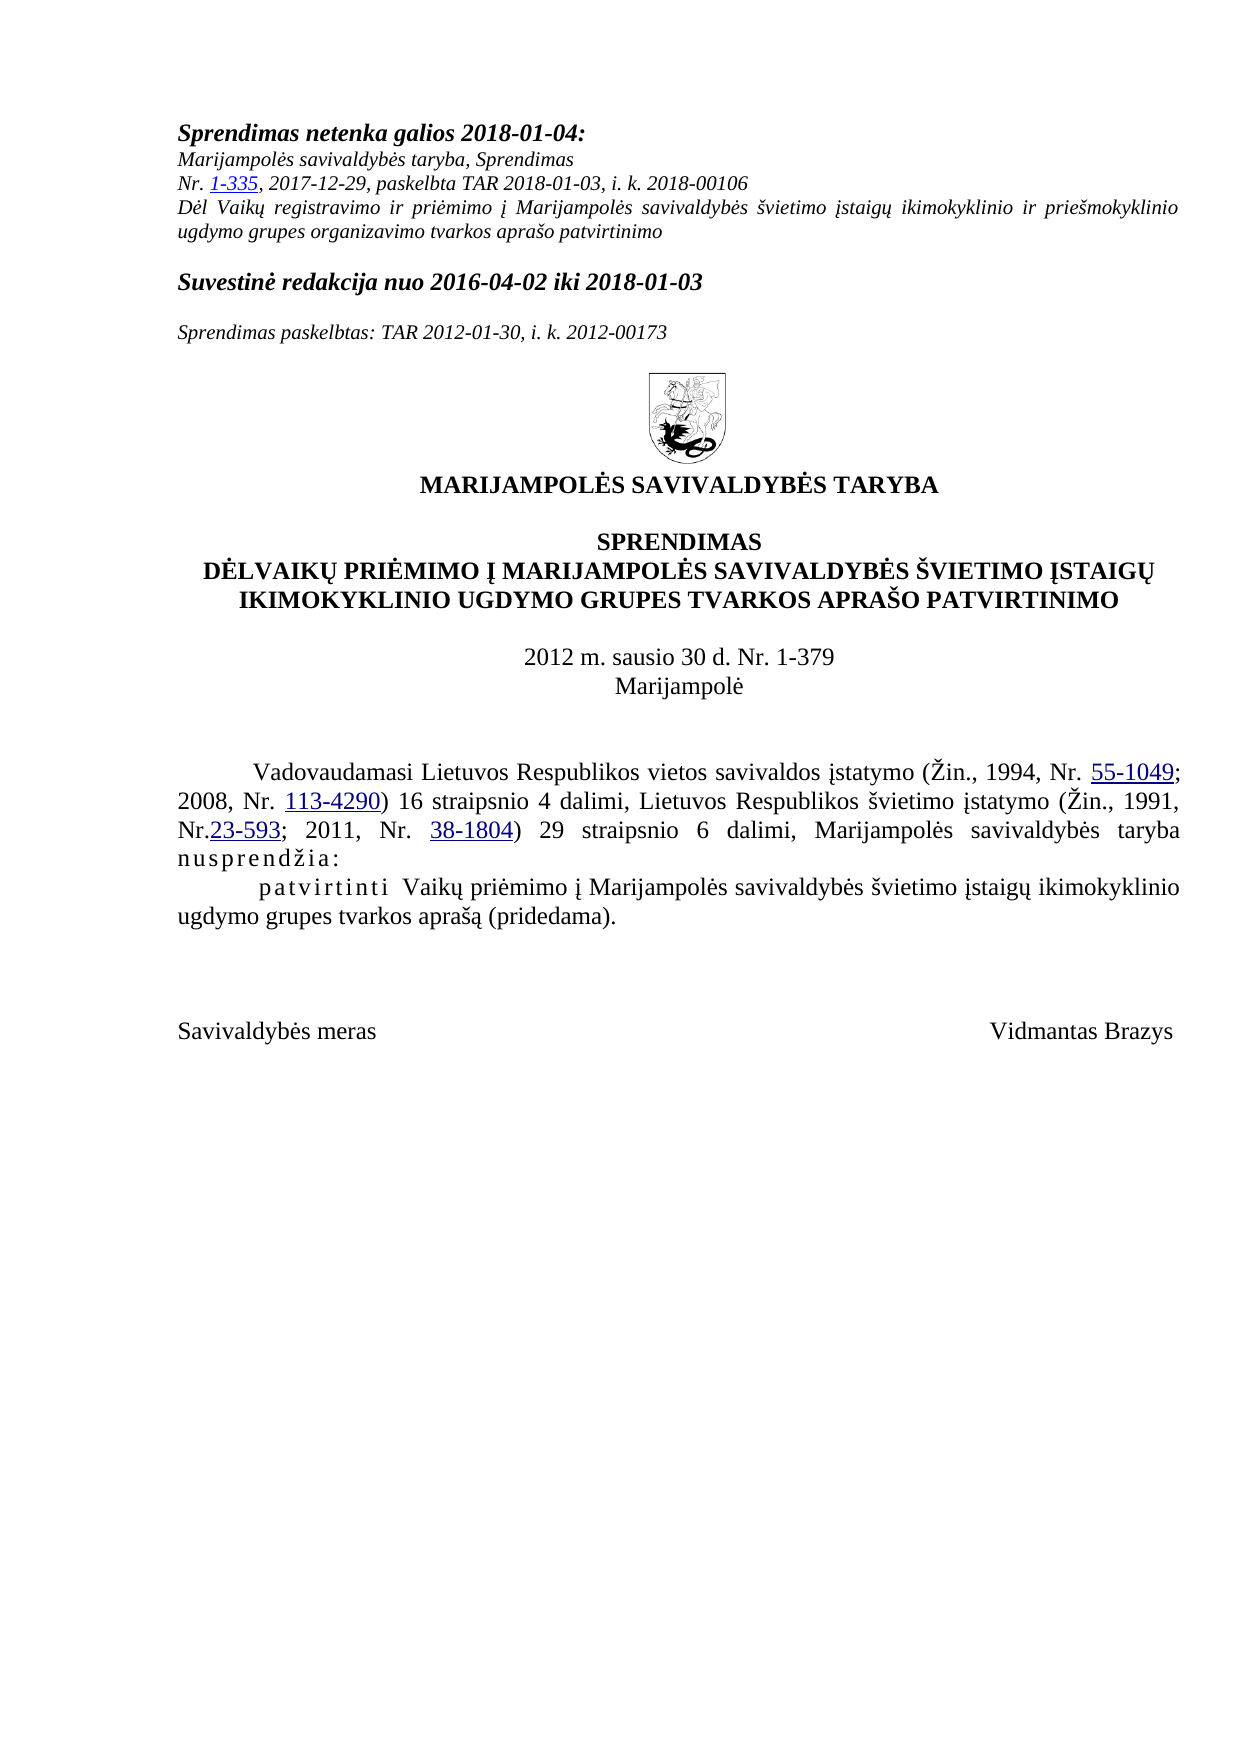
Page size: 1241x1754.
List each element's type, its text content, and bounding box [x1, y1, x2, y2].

text Sprendimas paskelbtas: TAR 2012-01-30, i. k. 2012-00173 [177, 320, 1181, 344]
text Dėl Vaikų registravimo ir priėmimo į Marijampolės savivaldybės švietimo įstaigų ikimokyklinio ir priešmokyklinio ugdymo grupes organizavimo tvarkos aprašo patvirtinimo [177, 195, 1181, 243]
text patvirtinti Vaikų priėmimo į Marijampolės savivaldybės švietimo įstaigų ikimokyklinio ugdymo grupes tvarkos aprašą (pridedama). [177, 872, 1181, 930]
text Savivaldybės meras Vidmantas Brazys [177, 1016, 1181, 1045]
text Marijampolės savivaldybės taryba, Sprendimas [177, 147, 1181, 171]
text 2012 m. sausio 30 d. Nr. 1-379 [177, 642, 1181, 671]
text Marijampolė [177, 671, 1181, 700]
text DĖLVAIKŲ PRIĖMIMO Į MARIJAMPOLĖS SAVIVALDYBĖS ŠVIETIMO ĮSTAIGŲ IKIMOKYKLINIO UGDYMO GRUPES TVARKOS APRAŠO PATVIRTINIMO [177, 556, 1181, 613]
text Vadovaudamasi Lietuvos Respublikos vietos savivaldos įstatymo (Žin., 1994, Nr. 55-1049; 2008, Nr. 113-4290) 16 straipsnio 4 dalimi, Lietuvos Respublikos švietimo įstatymo (Žin., 1991, Nr.23-593; 2011, Nr. 38-1804) 29 straipsnio 6 dalimi, Marijampolės savivaldybės taryba nusprendžia: [177, 757, 1181, 872]
text Sprendimas netenka galios 2018-01-04: [177, 118, 1181, 147]
text SPRENDIMAS [177, 527, 1181, 556]
text Nr. 1-335, 2017-12-29, paskelbta TAR 2018-01-03, i. k. 2018-00106 [177, 171, 1181, 195]
text MARIJAMPOLĖS SAVIVALDYBĖS TARYBA [177, 470, 1181, 498]
text Suvestinė redakcija nuo 2016-04-02 iki 2018-01-03 [177, 267, 1181, 296]
